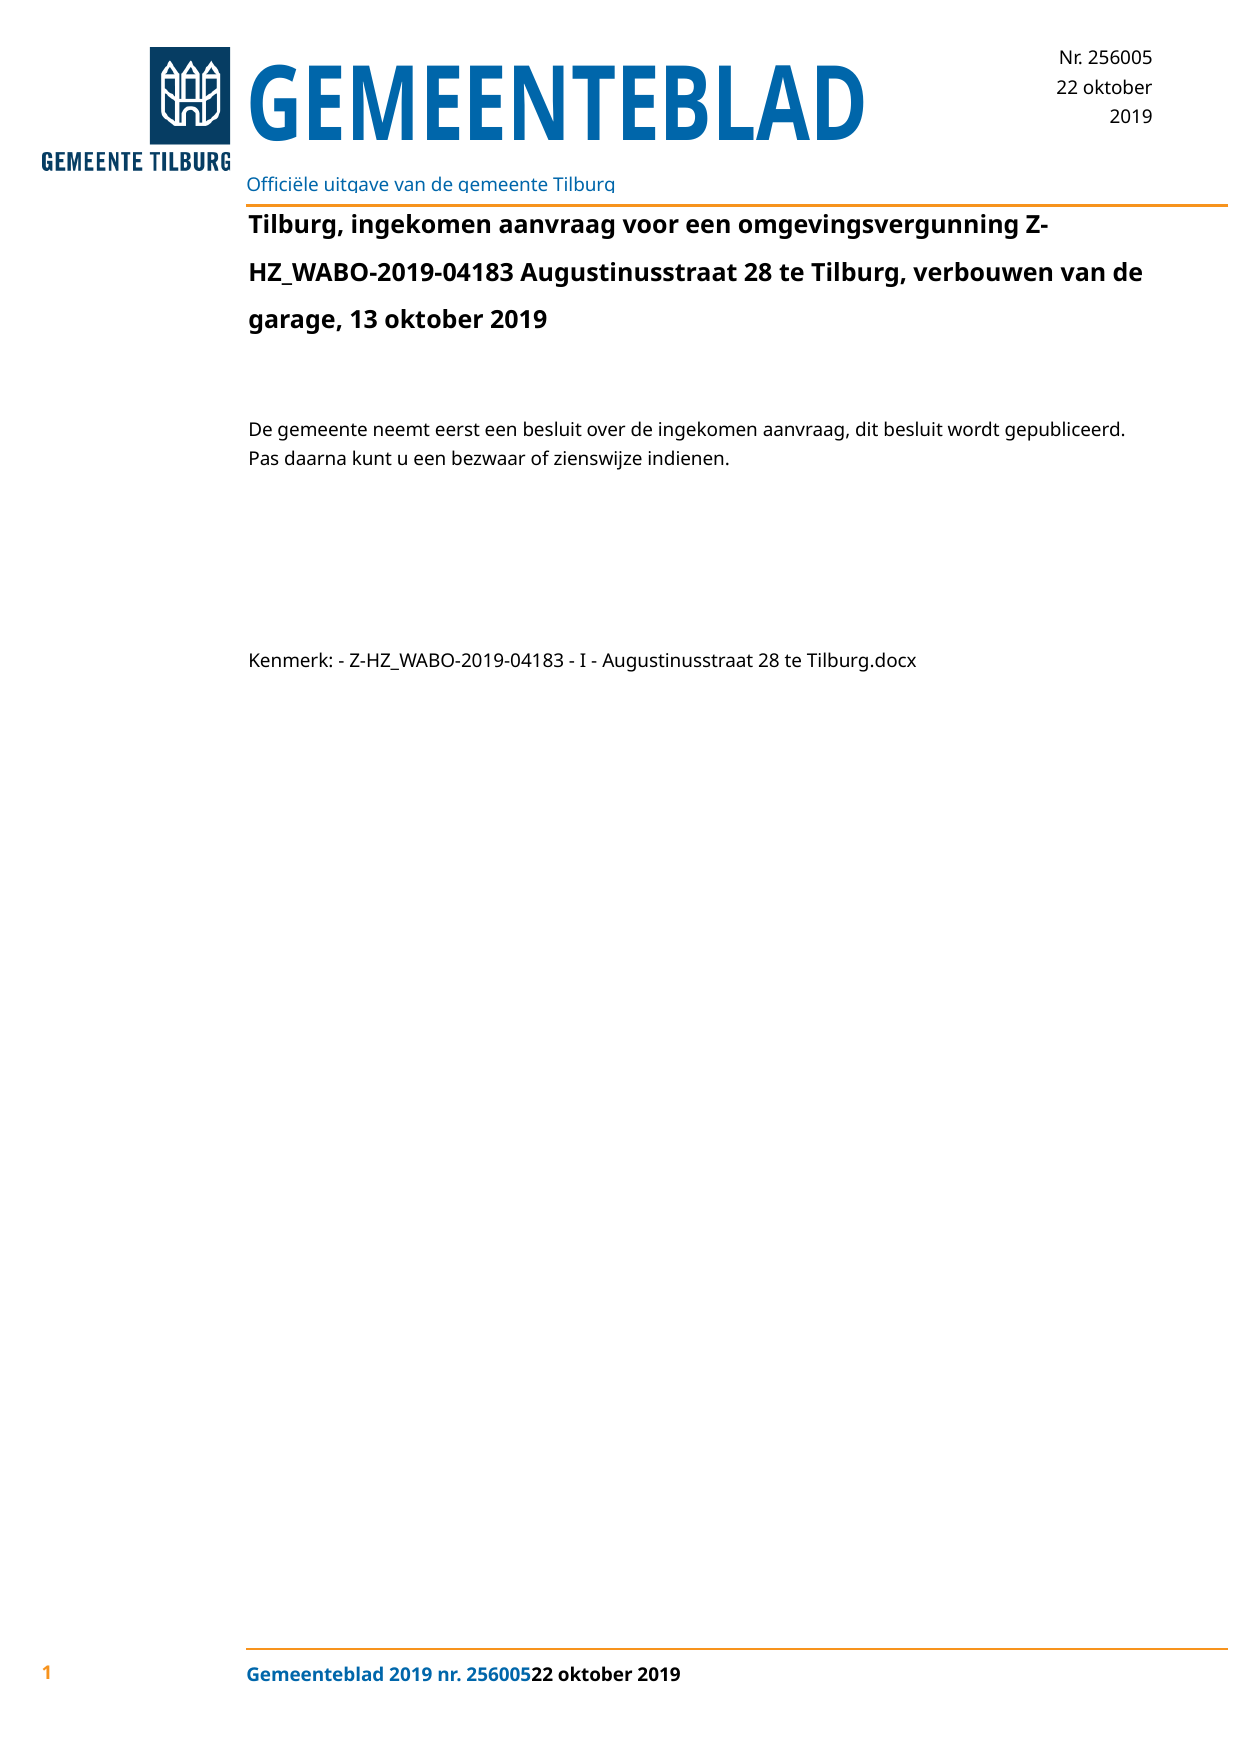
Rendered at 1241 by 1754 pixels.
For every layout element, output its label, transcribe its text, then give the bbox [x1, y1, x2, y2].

picture [41, 47, 231, 172]
text De gemeente neemt eerst een besluit over de ingekomen aanvraag, dit besluit wordt gepubliceerd. Pas daarna kunt u een bezwaar of zienswijze indienen. [248, 416, 1152, 471]
text Kenmerk: - Z-HZ_WABO-2019-04183 - I - Augustinusstraat 28 te Tilburg.docx [248, 647, 1152, 673]
text Tilburg, ingekomen aanvraag voor een omgevingsvergunning Z-HZ_WABO-2019-04183 Augustinusstraat 28 te Tilburg, verbouwen van de garage, 13 oktober 2019 [248, 207, 1152, 336]
